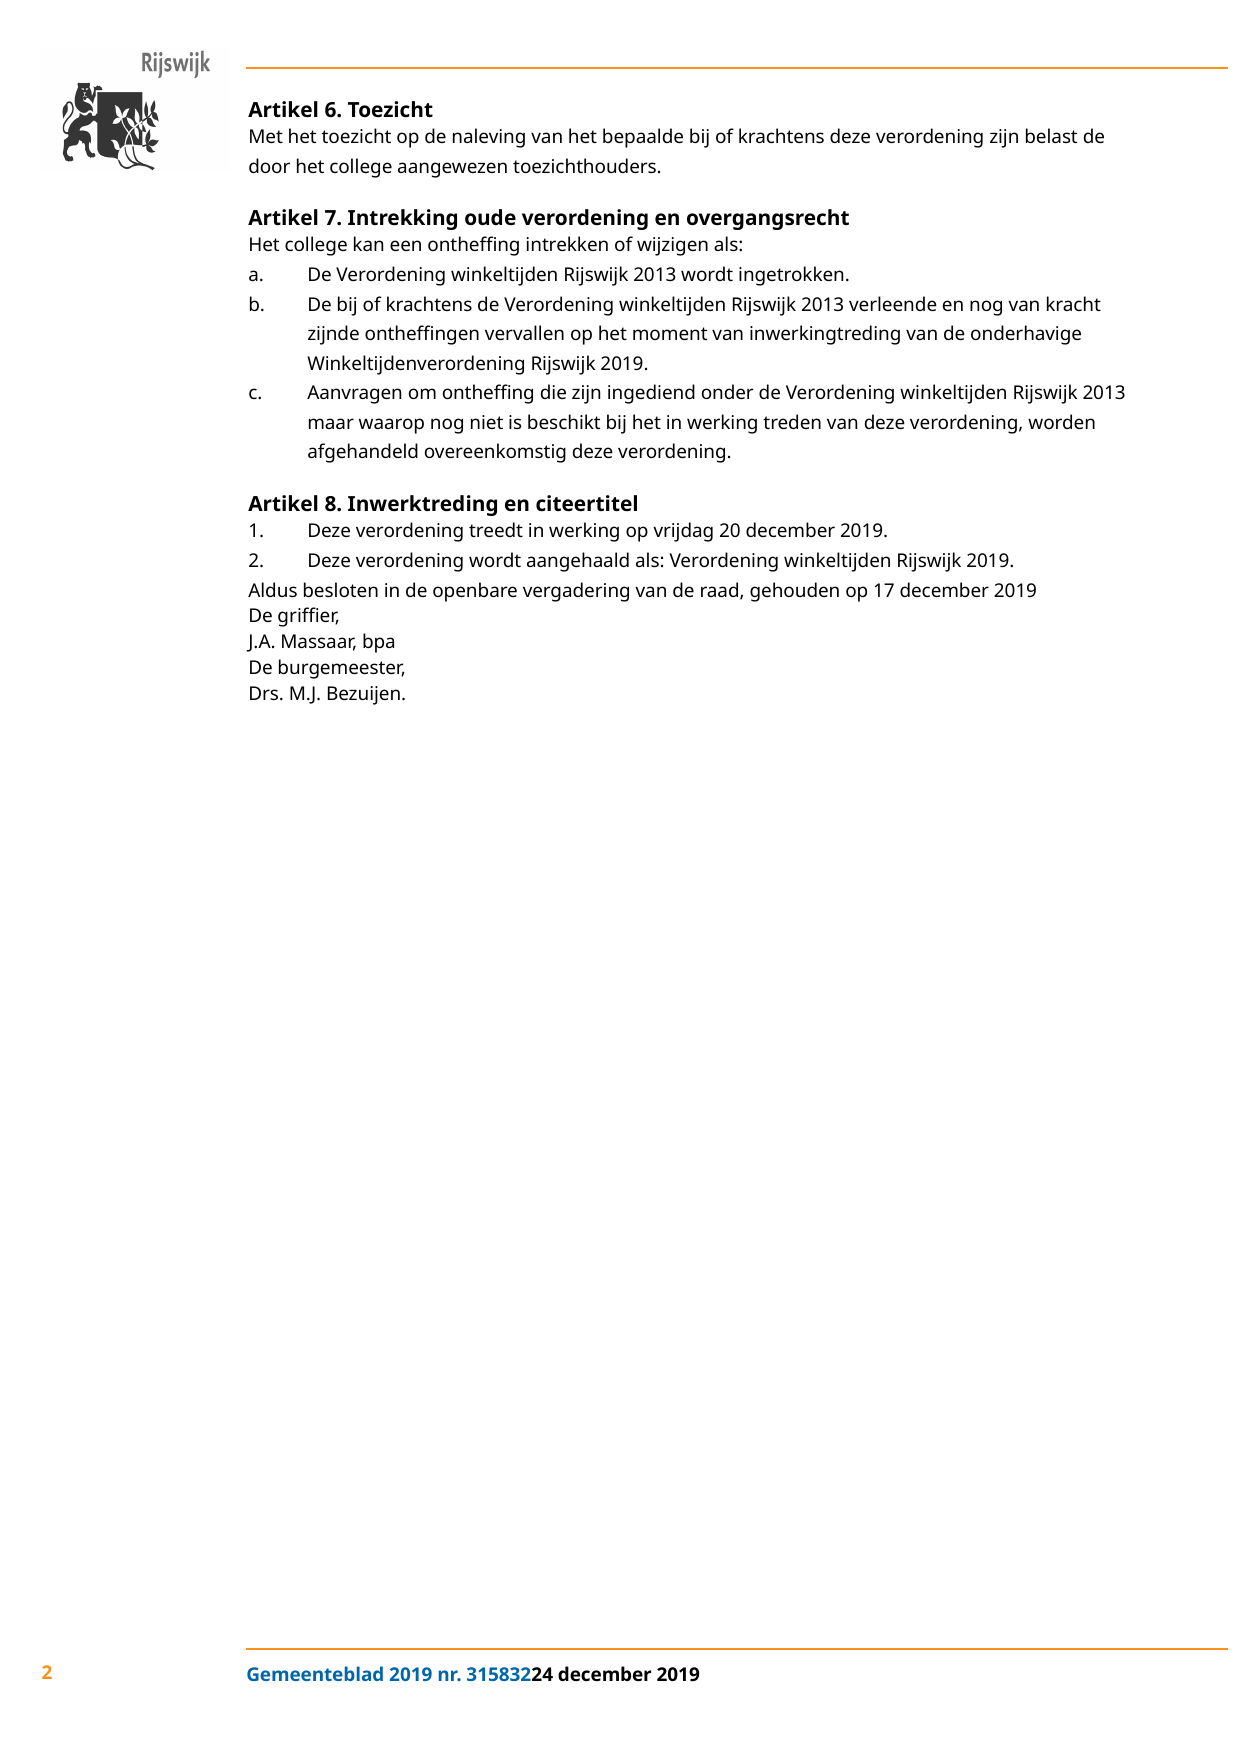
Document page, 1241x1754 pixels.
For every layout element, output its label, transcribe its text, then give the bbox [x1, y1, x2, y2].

list Deze verordening wordt aangehaald als: Verordening winkeltijden Rijswijk 2019. [248, 547, 1152, 573]
text Artikel 7. Intrekking oude verordening en overgangsrecht [248, 203, 1152, 232]
text J.A. Massaar, bpa [248, 628, 1152, 654]
text Aldus besloten in de openbare vergadering van de raad, gehouden op 17 december 2019 [248, 577, 1152, 602]
list De Verordening winkeltijden Rijswijk 2013 wordt ingetrokken. [248, 261, 1152, 287]
list De bij of krachtens de Verordening winkeltijden Rijswijk 2013 verleende en nog van kracht zijnde ontheffingen vervallen op het moment van inwerkingtreding van de onderhavige Winkeltijdenverordening Rijswijk 2019. [248, 291, 1152, 376]
text Met het toezicht op de naleving van het bepaalde bij of krachtens deze verordening zijn belast de door het college aangewezen toezichthouders. [248, 123, 1152, 178]
text Het college kan een ontheffing intrekken of wijzigen als: [248, 232, 1152, 257]
text Drs. M.J. Bezuijen. [248, 680, 1152, 705]
text De burgemeester, [248, 654, 1152, 680]
text Artikel 8. Inwerktreding en citeertitel [248, 489, 1152, 518]
picture [41, 47, 231, 172]
text De griffier, [248, 602, 1152, 628]
text Artikel 6. Toezicht [248, 95, 1152, 123]
list Deze verordening treedt in werking op vrijdag 20 december 2019. [248, 518, 1152, 543]
list Aanvragen om ontheffing die zijn ingediend onder de Verordening winkeltijden Rijswijk 2013 maar waarop nog niet is beschikt bij het in werking treden van deze verordening, worden afgehandeld overeenkomstig deze verordening. [248, 379, 1152, 464]
